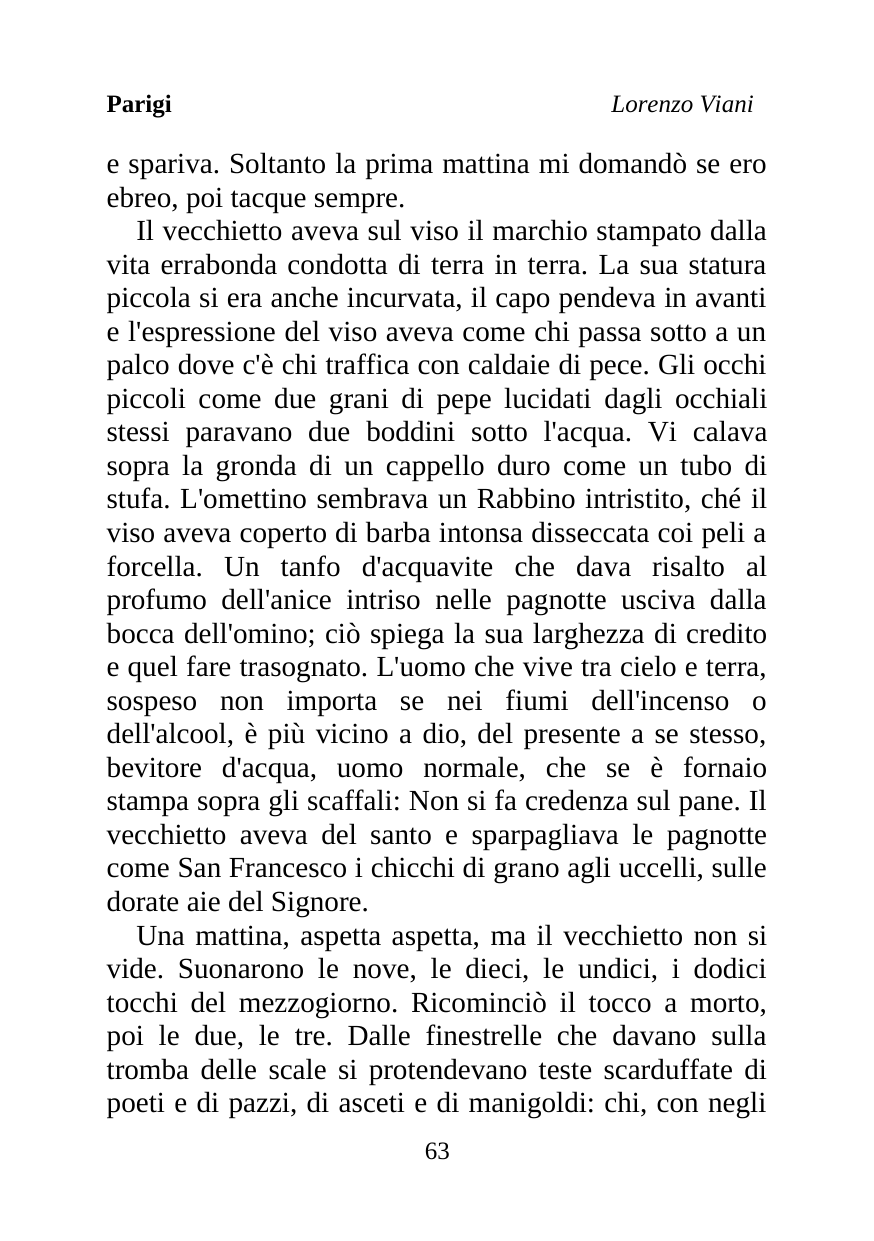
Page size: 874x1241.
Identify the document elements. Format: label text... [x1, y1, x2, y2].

text Una mattina, aspetta aspetta, ma il vecchietto non si vide. Suonarono le nove, le dieci, le undici, i dodici tocchi del mezzogiorno. Ricominciò il tocco a morto, poi le due, le tre. Dalle finestrelle che davano sulla tromba delle scale si protendevano teste scarduffate di poeti e di pazzi, di asceti e di manigoldi: chi, con negli [106, 918, 768, 1119]
text Il vecchietto aveva sul viso il marchio stampato dalla vita errabonda condotta di terra in terra. La sua statura piccola si era anche incurvata, il capo pendeva in avanti e l'espressione del viso aveva come chi passa sotto a un palco dove c'è chi traffica con caldaie di pece. Gli occhi piccoli come due grani di pepe lucidati dagli occhiali stessi paravano due boddini sotto l'acqua. Vi calava sopra la gronda di un cappello duro come un tubo di stufa. L'omettino sembrava un Rabbino intristito, ché il viso aveva coperto di barba intonsa disseccata coi peli a forcella. Un tanfo d'acquavite che dava risalto al profumo dell'anice intriso nelle pagnotte usciva dalla bocca dell'omino; ciò spiega la sua larghezza di credito e quel fare trasognato. L'uomo che vive tra cielo e terra, sospeso non importa se nei fiumi dell'incenso o dell'alcool, è più vicino a dio, del presente a se stesso, bevitore d'acqua, uomo normale, che se è fornaio stampa sopra gli scaffali: Non si fa credenza sul pane. Il vecchietto aveva del santo e sparpagliava le pagnotte come San Francesco i chicchi di grano agli uccelli, sulle dorate aie del Signore. [106, 213, 768, 918]
text e spariva. Soltanto la prima mattina mi domandò se ero ebreo, poi tacque sempre. [106, 146, 768, 213]
